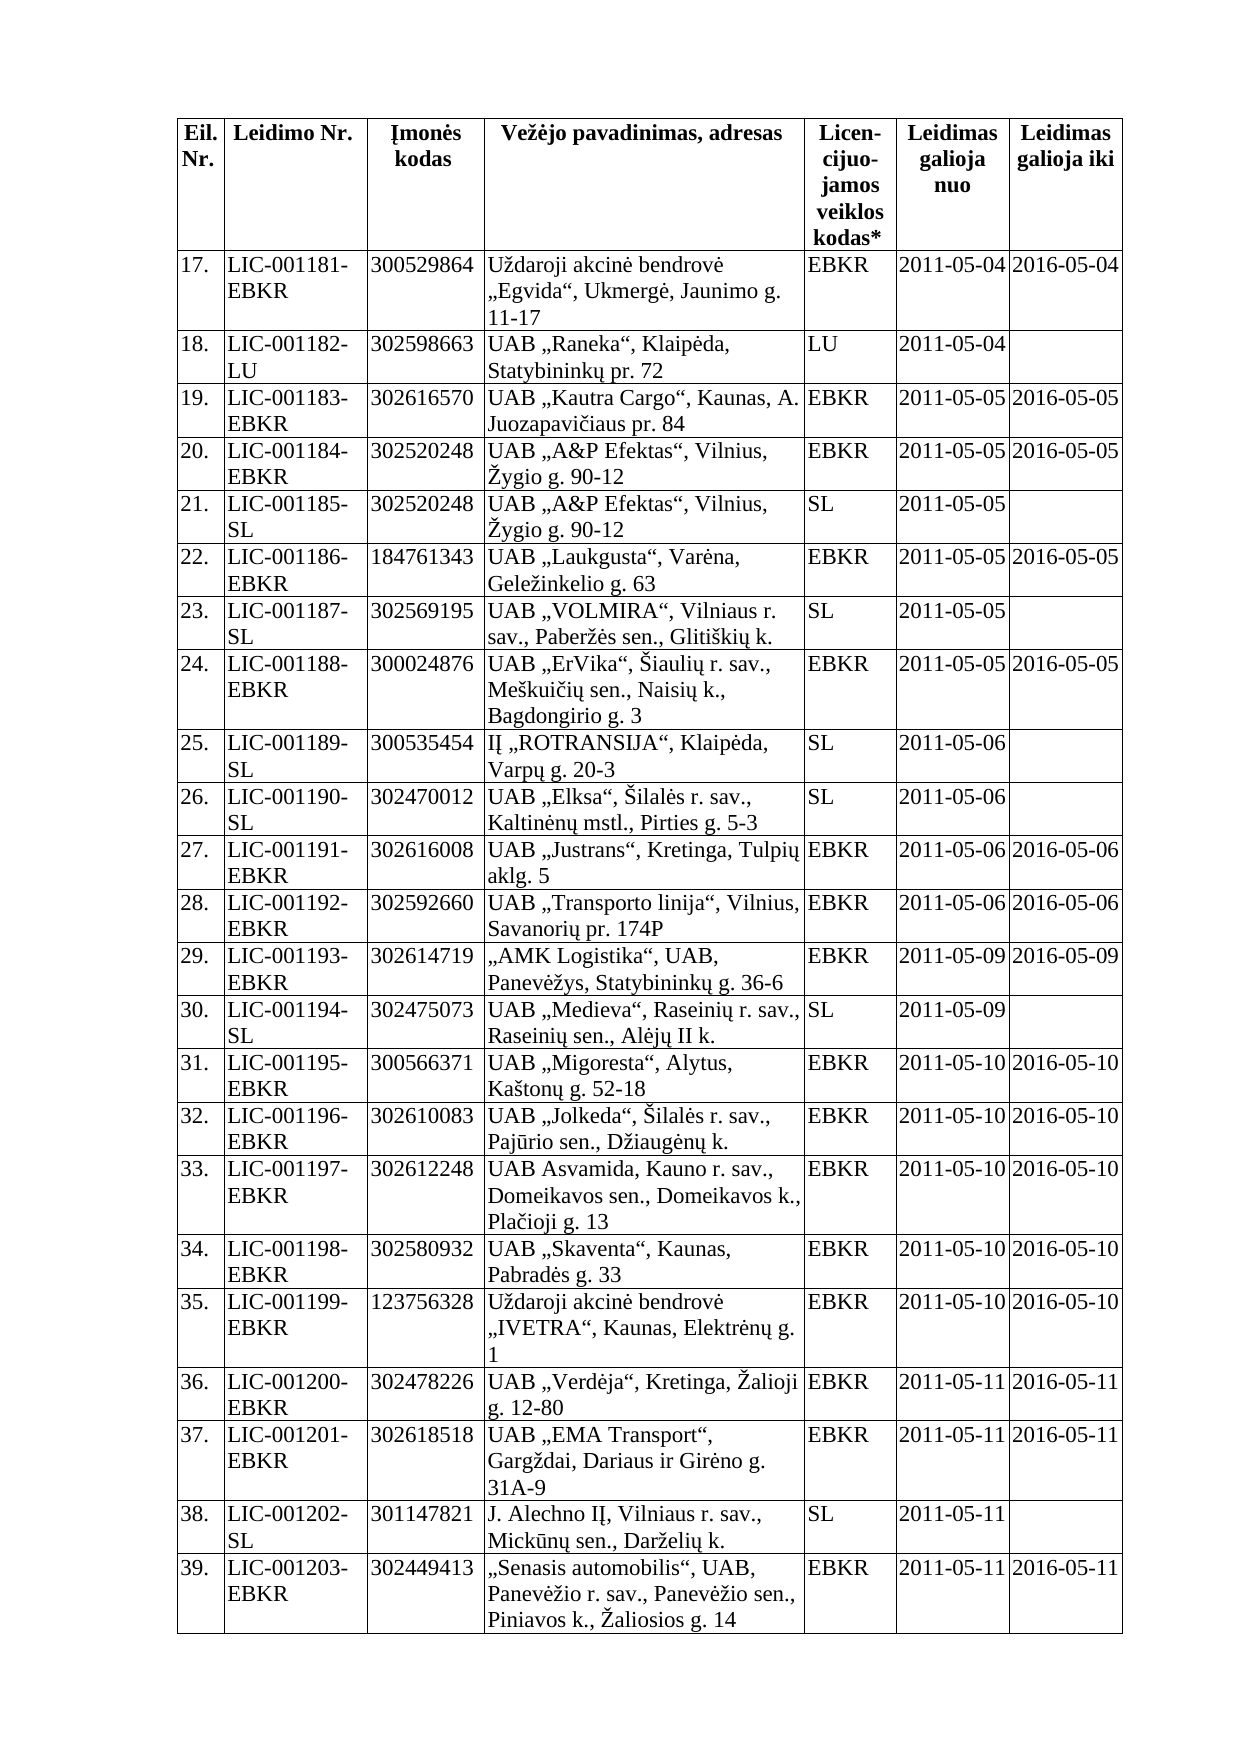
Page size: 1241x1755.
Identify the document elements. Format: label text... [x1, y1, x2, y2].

table_cell EBKR [805, 1289, 896, 1367]
table_cell LIC-001189-SL [225, 730, 367, 782]
table_cell 2016-05-05 [1010, 384, 1122, 436]
table_cell 25. [178, 730, 224, 782]
table_cell 31. [178, 1049, 224, 1102]
table_cell SL [805, 491, 896, 543]
table_cell 27. [178, 836, 224, 889]
table_cell 2011-05-10 [897, 1103, 1009, 1155]
table_cell 38. [178, 1501, 224, 1553]
table_cell 2011-05-10 [897, 1049, 1009, 1102]
table_cell LIC-001184-EBKR [225, 438, 367, 490]
table_cell EBKR [805, 1156, 896, 1234]
table_cell UAB „A&P Efektas“, Vilnius, Žygio g. 90-12 [485, 491, 804, 543]
table_cell 302616570 [368, 384, 484, 436]
table_cell 302580932 [368, 1235, 484, 1288]
table_cell 2011-05-06 [897, 890, 1009, 942]
table_cell SL [805, 1501, 896, 1553]
table_cell LIC-001199-EBKR [225, 1289, 367, 1367]
table_cell 300529864 [368, 251, 484, 330]
table_cell UAB „Verdėja“, Kretinga, Žalioji g. 12-80 [485, 1368, 804, 1420]
table_cell 2011-05-11 [897, 1421, 1009, 1500]
table_cell [1010, 996, 1122, 1048]
table_cell 35. [178, 1289, 224, 1367]
table_cell 2016-05-10 [1010, 1049, 1122, 1102]
table_cell LIC-001193-EBKR [225, 943, 367, 995]
table_cell 37. [178, 1421, 224, 1500]
table_cell 2016-05-06 [1010, 836, 1122, 889]
table_cell 302592660 [368, 890, 484, 942]
table_cell 302470012 [368, 783, 484, 835]
table_cell [1010, 730, 1122, 782]
table_cell 2011-05-10 [897, 1289, 1009, 1367]
table_cell 2011-05-06 [897, 730, 1009, 782]
table_cell 2011-05-04 [897, 331, 1009, 383]
table_cell 2011-05-05 [897, 597, 1009, 649]
table_cell 2016-05-10 [1010, 1289, 1122, 1367]
table_cell UAB „Elksa“, Šilalės r. sav., Kaltinėnų mstl., Pirties g. 5-3 [485, 783, 804, 835]
table_cell SL [805, 730, 896, 782]
table_cell UAB „Jolkeda“, Šilalės r. sav., Pajūrio sen., Džiaugėnų k. [485, 1103, 804, 1155]
table_cell 2016-05-11 [1010, 1554, 1122, 1633]
table_cell UAB „Transporto linija“, Vilnius, Savanorių pr. 174P [485, 890, 804, 942]
table_cell 302569195 [368, 597, 484, 649]
table_cell EBKR [805, 438, 896, 490]
table_cell 302449413 [368, 1554, 484, 1633]
table_cell EBKR [805, 1368, 896, 1420]
table_header Leidimas galioja iki [1010, 119, 1122, 250]
table_cell UAB „Justrans“, Kretinga, Tulpių aklg. 5 [485, 836, 804, 889]
table_cell LIC-001183-EBKR [225, 384, 367, 436]
table_cell 300024876 [368, 650, 484, 729]
table_cell LIC-001198-EBKR [225, 1235, 367, 1288]
table_cell 302598663 [368, 331, 484, 383]
table_cell 2011-05-09 [897, 996, 1009, 1048]
table_cell 2011-05-05 [897, 384, 1009, 436]
table_cell SL [805, 597, 896, 649]
table_cell 2011-05-05 [897, 491, 1009, 543]
table_cell 21. [178, 491, 224, 543]
table_cell 2011-05-11 [897, 1368, 1009, 1420]
table_cell EBKR [805, 251, 896, 330]
table_cell UAB „A&P Efektas“, Vilnius, Žygio g. 90-12 [485, 438, 804, 490]
table_cell J. Alechno IĮ, Vilniaus r. sav., Mickūnų sen., Darželių k. [485, 1501, 804, 1553]
table_cell 2011-05-11 [897, 1554, 1009, 1633]
table_cell 2011-05-05 [897, 650, 1009, 729]
table_cell EBKR [805, 544, 896, 596]
table_cell [1010, 491, 1122, 543]
table_cell 2016-05-10 [1010, 1235, 1122, 1288]
table_cell 34. [178, 1235, 224, 1288]
table_cell 2016-05-10 [1010, 1103, 1122, 1155]
table_cell UAB „EMA Transport“, Gargždai, Dariaus ir Girėno g. 31A-9 [485, 1421, 804, 1500]
table_cell UAB „Raneka“, Klaipėda, Statybininkų pr. 72 [485, 331, 804, 383]
table_cell 2011-05-05 [897, 438, 1009, 490]
table_cell 32. [178, 1103, 224, 1155]
table_cell Uždaroji akcinė bendrovė „IVETRA“, Kaunas, Elektrėnų g. 1 [485, 1289, 804, 1367]
table_cell 2011-05-04 [897, 251, 1009, 330]
table_cell EBKR [805, 1235, 896, 1288]
table_cell 29. [178, 943, 224, 995]
table_header Leidimo Nr. [225, 119, 367, 250]
table_cell [1010, 783, 1122, 835]
table_cell 24. [178, 650, 224, 729]
table_cell IĮ „ROTRANSIJA“, Klaipėda, Varpų g. 20-3 [485, 730, 804, 782]
table_cell 2011-05-05 [897, 544, 1009, 596]
table_cell 2016-05-09 [1010, 943, 1122, 995]
table_cell EBKR [805, 1554, 896, 1633]
table_cell 30. [178, 996, 224, 1048]
table_cell LIC-001185-SL [225, 491, 367, 543]
table_cell LIC-001195-EBKR [225, 1049, 367, 1102]
table_cell 2011-05-06 [897, 836, 1009, 889]
table_cell 2011-05-10 [897, 1156, 1009, 1234]
table_cell EBKR [805, 890, 896, 942]
table_cell 302614719 [368, 943, 484, 995]
table_header Leidimas galioja nuo [897, 119, 1009, 250]
table_cell LIC-001202-SL [225, 1501, 367, 1553]
table_cell 2016-05-05 [1010, 650, 1122, 729]
table_header Įmonės kodas [368, 119, 484, 250]
table_cell 2011-05-09 [897, 943, 1009, 995]
table_cell 23. [178, 597, 224, 649]
table_cell LIC-001190-SL [225, 783, 367, 835]
table_cell 300535454 [368, 730, 484, 782]
table_cell 2016-05-05 [1010, 438, 1122, 490]
table_cell LIC-001187-SL [225, 597, 367, 649]
table_cell Uždaroji akcinė bendrovė „Egvida“, Ukmergė, Jaunimo g. 11-17 [485, 251, 804, 330]
table_cell LIC-001181-EBKR [225, 251, 367, 330]
table_header Eil. Nr. [178, 119, 224, 250]
table_cell 22. [178, 544, 224, 596]
table_cell LIC-001196-EBKR [225, 1103, 367, 1155]
table_cell LIC-001201-EBKR [225, 1421, 367, 1500]
table_cell 2016-05-05 [1010, 544, 1122, 596]
table_cell [1010, 1501, 1122, 1553]
table_cell UAB „Kautra Cargo“, Kaunas, A. Juozapavičiaus pr. 84 [485, 384, 804, 436]
table_cell LIC-001186-EBKR [225, 544, 367, 596]
table_cell 302520248 [368, 491, 484, 543]
table_cell 33. [178, 1156, 224, 1234]
table_cell 19. [178, 384, 224, 436]
table_cell UAB „Skaventa“, Kaunas, Pabradės g. 33 [485, 1235, 804, 1288]
table_cell LIC-001197-EBKR [225, 1156, 367, 1234]
table_cell LIC-001194-SL [225, 996, 367, 1048]
table_cell UAB „Laukgusta“, Varėna, Geležinkelio g. 63 [485, 544, 804, 596]
table_cell LIC-001182-LU [225, 331, 367, 383]
table_cell [1010, 331, 1122, 383]
table_cell 2016-05-10 [1010, 1156, 1122, 1234]
table_cell 20. [178, 438, 224, 490]
table_cell 36. [178, 1368, 224, 1420]
table_cell 18. [178, 331, 224, 383]
table_cell LIC-001192-EBKR [225, 890, 367, 942]
table_cell 2016-05-04 [1010, 251, 1122, 330]
table_cell 2016-05-11 [1010, 1368, 1122, 1420]
table_cell „Senasis automobilis“, UAB, Panevėžio r. sav., Panevėžio sen., Piniavos k., Žaliosios g. 14 [485, 1554, 804, 1633]
table_cell UAB „Medieva“, Raseinių r. sav., Raseinių sen., Alėjų II k. [485, 996, 804, 1048]
table_header Vežėjo pavadinimas, adresas [485, 119, 804, 250]
table_cell [1010, 597, 1122, 649]
table_cell UAB „Migoresta“, Alytus, Kaštonų g. 52-18 [485, 1049, 804, 1102]
table_cell „AMK Logistika“, UAB, Panevėžys, Statybininkų g. 36-6 [485, 943, 804, 995]
table_cell EBKR [805, 650, 896, 729]
table_cell 17. [178, 251, 224, 330]
table_cell 300566371 [368, 1049, 484, 1102]
table_cell UAB Asvamida, Kauno r. sav., Domeikavos sen., Domeikavos k., Plačioji g. 13 [485, 1156, 804, 1234]
table_cell 301147821 [368, 1501, 484, 1553]
table_cell EBKR [805, 1049, 896, 1102]
table_cell 28. [178, 890, 224, 942]
table_cell 302610083 [368, 1103, 484, 1155]
table_cell 302520248 [368, 438, 484, 490]
table_cell 302618518 [368, 1421, 484, 1500]
table_cell SL [805, 783, 896, 835]
table_cell LIC-001188-EBKR [225, 650, 367, 729]
table_cell SL [805, 996, 896, 1048]
table_cell LIC-001191-EBKR [225, 836, 367, 889]
table_cell EBKR [805, 384, 896, 436]
table_cell 123756328 [368, 1289, 484, 1367]
table_cell 302478226 [368, 1368, 484, 1420]
table_cell 302616008 [368, 836, 484, 889]
table_cell 2016-05-06 [1010, 890, 1122, 942]
table_cell 2011-05-11 [897, 1501, 1009, 1553]
table_cell UAB „VOLMIRA“, Vilniaus r. sav., Paberžės sen., Glitiškių k. [485, 597, 804, 649]
table_cell 2011-05-06 [897, 783, 1009, 835]
table_header Licen­cijuo­jamos veiklos kodas* [805, 119, 896, 250]
table_cell LU [805, 331, 896, 383]
table_cell EBKR [805, 836, 896, 889]
table_cell LIC-001200-EBKR [225, 1368, 367, 1420]
table_cell 2011-05-10 [897, 1235, 1009, 1288]
table_cell EBKR [805, 1103, 896, 1155]
table_cell EBKR [805, 1421, 896, 1500]
table_cell 302475073 [368, 996, 484, 1048]
table_cell 184761343 [368, 544, 484, 596]
table_cell 2016-05-11 [1010, 1421, 1122, 1500]
table_cell 39. [178, 1554, 224, 1633]
table_cell UAB „ErVika“, Šiaulių r. sav., Meškuičių sen., Naisių k., Bagdongirio g. 3 [485, 650, 804, 729]
table_cell 302612248 [368, 1156, 484, 1234]
table_cell LIC-001203-EBKR [225, 1554, 367, 1633]
table_cell 26. [178, 783, 224, 835]
table_cell EBKR [805, 943, 896, 995]
